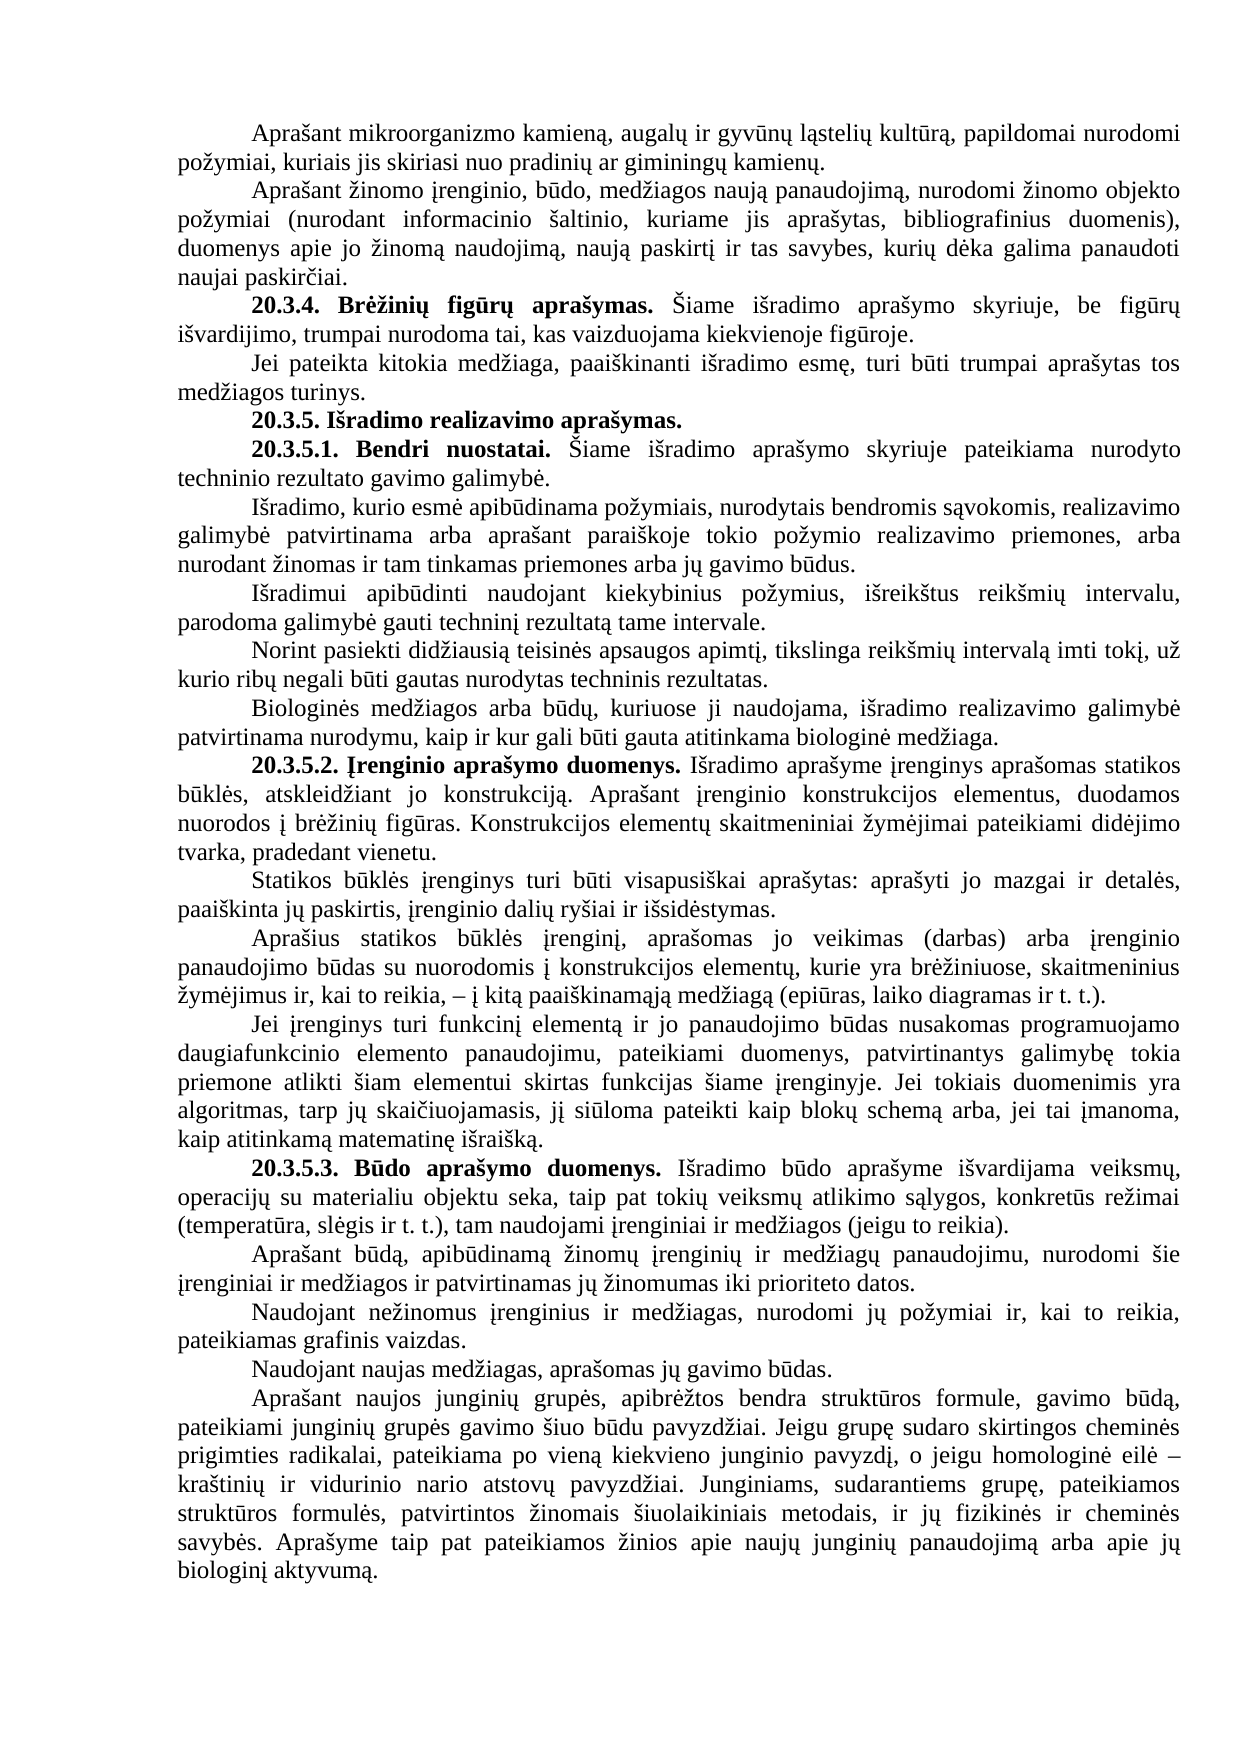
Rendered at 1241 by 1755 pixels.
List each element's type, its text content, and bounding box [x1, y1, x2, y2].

text 20.3.5. Išradimo realizavimo aprašymas. [177, 406, 1181, 434]
text Statikos būklės įrenginys turi būti visapusiškai aprašytas: aprašyti jo mazgai ir detalės, paaiškinta jų paskirtis, įrenginio dalių ryšiai ir išsidėstymas. [177, 866, 1181, 923]
text Išradimui apibūdinti naudojant kiekybinius požymius, išreikštus reikšmių intervalu, parodoma galimybė gauti techninį rezultatą tame intervale. [177, 578, 1181, 636]
text Norint pasiekti didžiausią teisinės apsaugos apimtį, tikslinga reikšmių intervalą imti tokį, už kurio ribų negali būti gautas nurodytas techninis rezultatas. [177, 636, 1181, 693]
text Aprašant būdą, apibūdinamą žinomų įrenginių ir medžiagų panaudojimu, nurodomi šie įrenginiai ir medžiagos ir patvirtinamas jų žinomumas iki prioriteto datos. [177, 1239, 1181, 1297]
text Jei pateikta kitokia medžiaga, paaiškinanti išradimo esmę, turi būti trumpai aprašytas tos medžiagos turinys. [177, 348, 1181, 406]
text Naudojant naujas medžiagas, aprašomas jų gavimo būdas. [177, 1354, 1181, 1383]
text Aprašant žinomo įrenginio, būdo, medžiagos naują panaudojimą, nurodomi žinomo objekto požymiai (nurodant informacinio šaltinio, kuriame jis aprašytas, bibliografinius duomenis), duomenys apie jo žinomą naudojimą, naują paskirtį ir tas savybes, kurių dėka galima panaudoti naujai paskirčiai. [177, 176, 1181, 291]
text Naudojant nežinomus įrenginius ir medžiagas, nurodomi jų požymiai ir, kai to reikia, pateikiamas grafinis vaizdas. [177, 1297, 1181, 1354]
text Išradimo, kurio esmė apibūdinama požymiais, nurodytais bendromis sąvokomis, realizavimo galimybė patvirtinama arba aprašant paraiškoje tokio požymio realizavimo priemones, arba nurodant žinomas ir tam tinkamas priemones arba jų gavimo būdus. [177, 492, 1181, 578]
text 20.3.5.1. Bendri nuostatai. Šiame išradimo aprašymo skyriuje pateikiama nurodyto techninio rezultato gavimo galimybė. [177, 434, 1181, 492]
text Aprašant naujos junginių grupės, apibrėžtos bendra struktūros formule, gavimo būdą, pateikiami junginių grupės gavimo šiuo būdu pavyzdžiai. Jeigu grupę sudaro skirtingos cheminės prigimties radikalai, pateikiama po vieną kiekvieno junginio pavyzdį, o jeigu homologinė eilė – kraštinių ir vidurinio nario atstovų pavyzdžiai. Junginiams, sudarantiems grupę, pateikiamos struktūros formulės, patvirtintos žinomais šiuolaikiniais metodais, ir jų fizikinės ir cheminės savybės. Aprašyme taip pat pateikiamos žinios apie naujų junginių panaudojimą arba apie jų biologinį aktyvumą. [177, 1383, 1181, 1584]
text Aprašant mikroorganizmo kamieną, augalų ir gyvūnų ląstelių kultūrą, papildomai nurodomi požymiai, kuriais jis skiriasi nuo pradinių ar giminingų kamienų. [177, 118, 1181, 176]
text 20.3.5.3. Būdo aprašymo duomenys. Išradimo būdo aprašyme išvardijama veiksmų, operacijų su materialiu objektu seka, taip pat tokių veiksmų atlikimo sąlygos, konkretūs režimai (temperatūra, slėgis ir t. t.), tam naudojami įrenginiai ir medžiagos (jeigu to reikia). [177, 1153, 1181, 1239]
text 20.3.4. Brėžinių figūrų aprašymas. Šiame išradimo aprašymo skyriuje, be figūrų išvardijimo, trumpai nurodoma tai, kas vaizduojama kiekvienoje figūroje. [177, 291, 1181, 348]
text Jei įrenginys turi funkcinį elementą ir jo panaudojimo būdas nusakomas programuojamo daugiafunkcinio elemento panaudojimu, pateikiami duomenys, patvirtinantys galimybę tokia priemone atlikti šiam elementui skirtas funkcijas šiame įrenginyje. Jei tokiais duomenimis yra algoritmas, tarp jų skaičiuojamasis, jį siūloma pateikti kaip blokų schemą arba, jei tai įmanoma, kaip atitinkamą matematinę išraišką. [177, 1009, 1181, 1153]
text 20.3.5.2. Įrenginio aprašymo duomenys. Išradimo aprašyme įrenginys aprašomas statikos būklės, atskleidžiant jo konstrukciją. Aprašant įrenginio konstrukcijos elementus, duodamos nuorodos į brėžinių figūras. Konstrukcijos elementų skaitmeniniai žymėjimai pateikiami didėjimo tvarka, pradedant vienetu. [177, 751, 1181, 866]
text Aprašius statikos būklės įrenginį, aprašomas jo veikimas (darbas) arba įrenginio panaudojimo būdas su nuorodomis į konstrukcijos elementų, kurie yra brėžiniuose, skaitmeninius žymėjimus ir, kai to reikia, – į kitą paaiškinamąją medžiagą (epiūras, laiko diagramas ir t. t.). [177, 923, 1181, 1009]
text Biologinės medžiagos arba būdų, kuriuose ji naudojama, išradimo realizavimo galimybė patvirtinama nurodymu, kaip ir kur gali būti gauta atitinkama biologinė medžiaga. [177, 693, 1181, 751]
